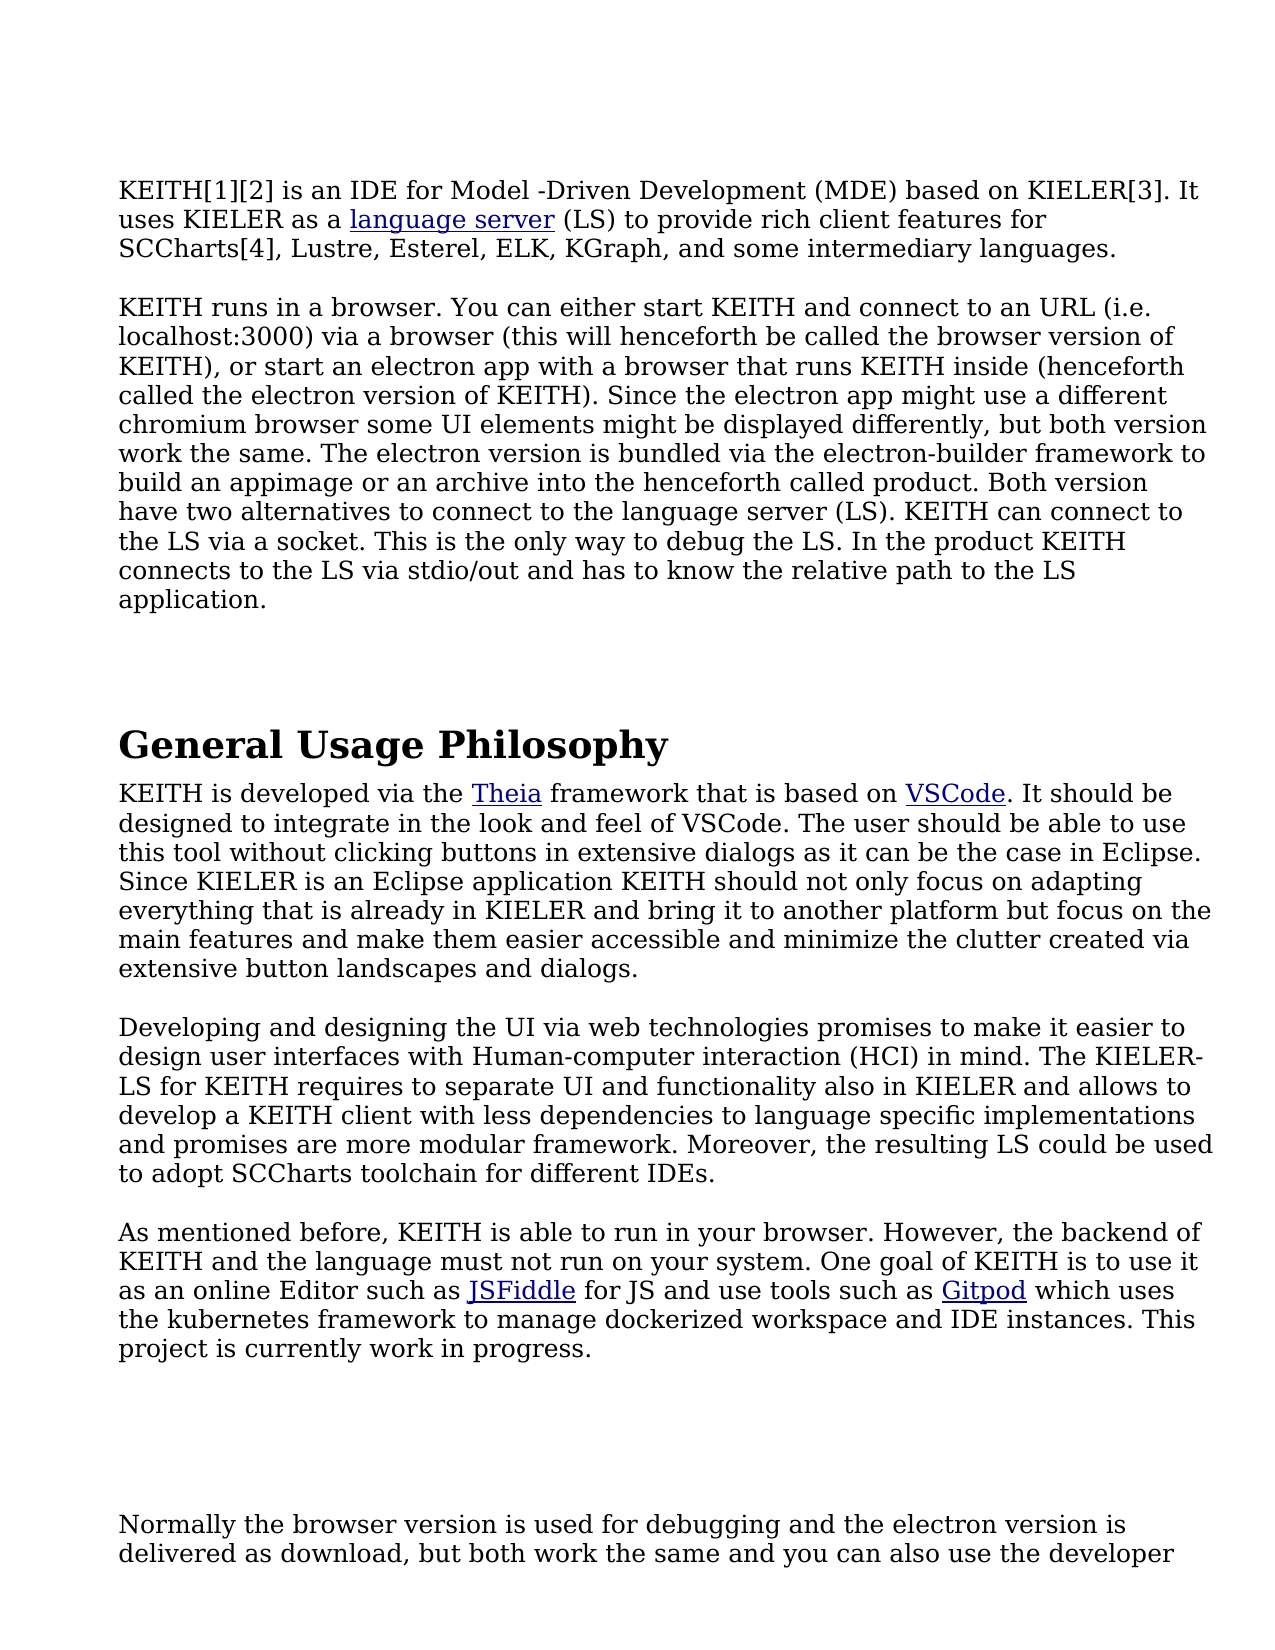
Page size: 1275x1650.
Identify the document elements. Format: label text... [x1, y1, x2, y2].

text As mentioned before, KEITH is able to run in your browser. However, the backend of KEITH and the language must not run on your system. One goal of KEITH is to use it as an online Editor such as JSFiddle for JS and use tools such as Gitpod which uses the kubernetes framework to manage dockerized workspace and IDE instances. This project is currently work in progress. [118, 1218, 1216, 1364]
text KEITH runs in a browser. You can either start KEITH and connect to an URL (i.e. localhost:3000) via a browser (this will henceforth be called the browser version of KEITH), or start an electron app with a browser that runs KEITH inside (henceforth called the electron version of KEITH). Since the electron app might use a different chromium browser some UI elements might be displayed differently, but both version work the same. The electron version is bundled via the electron-builder framework to build an appimage or an archive into the henceforth called product. Both version have two alternatives to connect to the language server (LS). KEITH can connect to the LS via a socket. This is the only way to debug the LS. In the product KEITH connects to the LS via stdio/out and has to know the relative path to the LS application. [118, 293, 1216, 614]
text Developing and designing the UI via web technologies promises to make it easier to design user interfaces with Human-computer interaction (HCI) in mind. The KIELER-LS for KEITH requires to separate UI and functionality also in KIELER and allows to develop a KEITH client with less dependencies to language specific implementations and promises are more modular framework. Moreover, the resulting LS could be used to adopt SCCharts toolchain for different IDEs. [118, 1013, 1216, 1188]
subtitle General Usage Philosophy [118, 723, 1216, 767]
text KEITH is developed via the Theia framework that is based on VSCode. It should be designed to integrate in the look and feel of VSCode. The user should be able to use this tool without clicking buttons in extensive dialogs as it can be the case in Eclipse. Since KIELER is an Eclipse application KEITH should not only focus on adapting everything that is already in KIELER and bring it to another platform but focus on the main features and make them easier accessible and minimize the clutter created via extensive button landscapes and dialogs. [118, 780, 1216, 984]
text KEITH[1][2] is an IDE for Model -Driven Development (MDE) based on KIELER[3]. It uses KIELER as a language server (LS) to provide rich client features for SCCharts[4], Lustre, Esterel, ELK, KGraph, and some intermediary languages. [118, 176, 1216, 264]
text Normally the browser version is used for debugging and the electron version is delivered as download, but both work the same and you can also use the developer [118, 1510, 1216, 1569]
